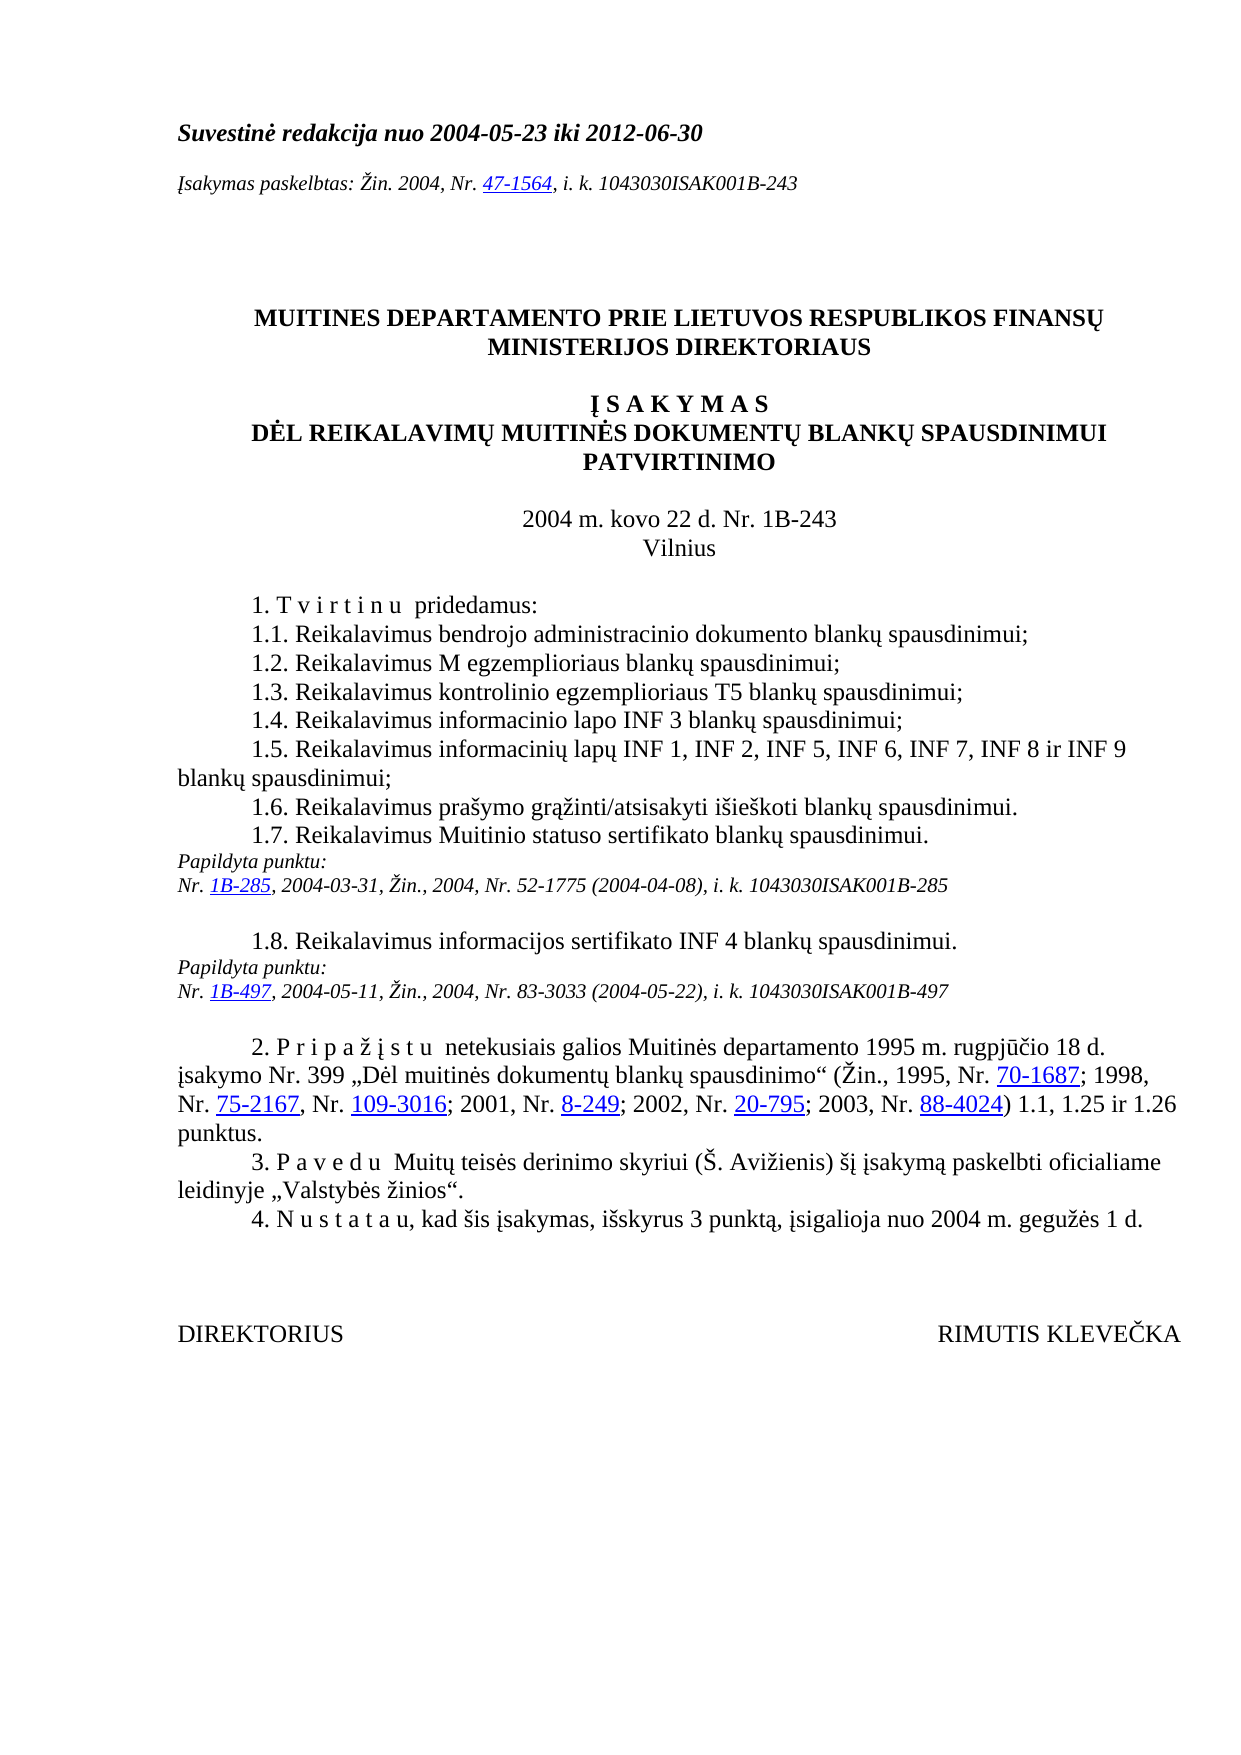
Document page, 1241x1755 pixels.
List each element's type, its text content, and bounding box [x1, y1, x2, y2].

text 4. Nustatau, kad šis įsakymas, išskyrus 3 punktą, įsigalioja nuo 2004 m. gegužės 1 d. [177, 1204, 1181, 1233]
text Į S A K Y M A S [177, 389, 1181, 418]
text DIREKTORIUS RIMUTIS KLEVEČKA [177, 1319, 1181, 1348]
text Vilnius [177, 533, 1181, 562]
text 2004 m. kovo 22 d. Nr. 1B-243 [177, 504, 1181, 533]
text 1.4. Reikalavimus informacinio lapo INF 3 blankų spausdinimui; [177, 705, 1181, 734]
text 2. Pripažįstu netekusiais galios Muitinės departamento 1995 m. rugpjūčio 18 d. įsakymo Nr. 399 „Dėl muitinės dokumentų blankų spausdinimo“ (Žin., 1995, Nr. 70-1687; 1998, Nr. 75-2167, Nr. 109-3016; 2001, Nr. 8-249; 2002, Nr. 20-795; 2003, Nr. 88-4024) 1.1, 1.25 ir 1.26 punktus. [177, 1032, 1181, 1147]
text 1.8. Reikalavimus informacijos sertifikato INF 4 blankų spausdinimui. [177, 926, 1181, 955]
text 3. Pavedu Muitų teisės derinimo skyriui (Š. Avižienis) šį įsakymą paskelbti oficialiame leidinyje „Valstybės žinios“. [177, 1147, 1181, 1204]
text Papildyta punktu: [177, 849, 1181, 873]
text 1.1. Reikalavimus bendrojo administracinio dokumento blankų spausdinimui; [177, 619, 1181, 648]
text Papildyta punktu: [177, 955, 1181, 979]
text Įsakymas paskelbtas: Žin. 2004, Nr. 47-1564, i. k. 1043030ISAK001B-243 [177, 171, 1181, 195]
text 1.7. Reikalavimus Muitinio statuso sertifikato blankų spausdinimui. [177, 820, 1181, 849]
text 1. Tvirtinu pridedamus: [177, 590, 1181, 619]
text DĖL REIKALAVIMŲ MUITINĖS DOKUMENTŲ BLANKŲ SPAUSDINIMUI PATVIRTINIMO [177, 418, 1181, 475]
text 1.5. Reikalavimus informacinių lapų INF 1, INF 2, INF 5, INF 6, INF 7, INF 8 ir INF 9 blankų spausdinimui; [177, 734, 1181, 792]
text 1.2. Reikalavimus M egzemplioriaus blankų spausdinimui; [177, 648, 1181, 677]
text Nr. 1B-497, 2004-05-11, Žin., 2004, Nr. 83-3033 (2004-05-22), i. k. 1043030ISAK001B-497 [177, 979, 1181, 1003]
text MUITINES DEPARTAMENTO PRIE LIETUVOS RESPUBLIKOS FINANSŲ MINISTERIJOS DIREKTORIAUS [177, 303, 1181, 360]
text Nr. 1B-285, 2004-03-31, Žin., 2004, Nr. 52-1775 (2004-04-08), i. k. 1043030ISAK001B-285 [177, 873, 1181, 897]
text 1.3. Reikalavimus kontrolinio egzemplioriaus T5 blankų spausdinimui; [177, 677, 1181, 705]
text 1.6. Reikalavimus prašymo grąžinti/atsisakyti išieškoti blankų spausdinimui. [177, 792, 1181, 820]
text Suvestinė redakcija nuo 2004-05-23 iki 2012-06-30 [177, 118, 1181, 147]
